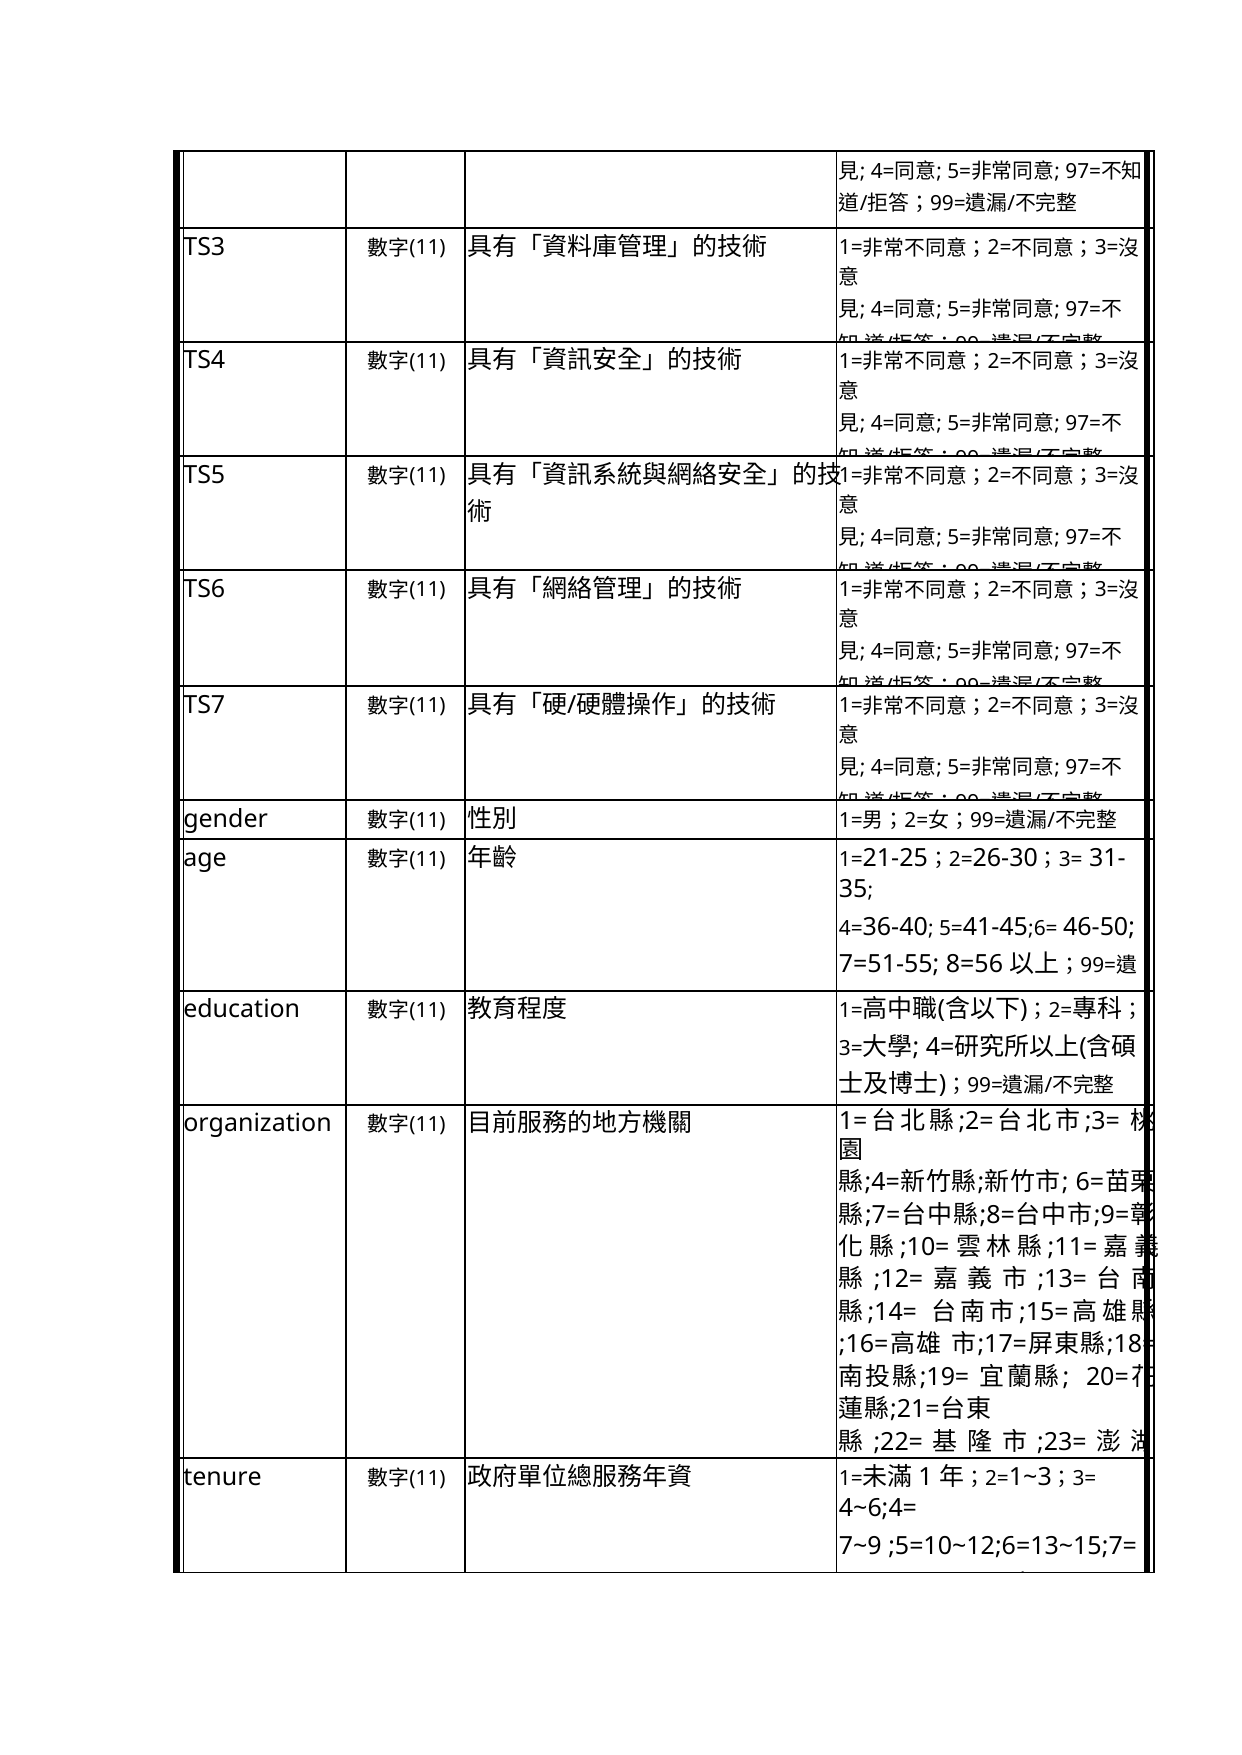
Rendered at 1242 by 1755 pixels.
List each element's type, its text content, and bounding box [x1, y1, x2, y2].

table_cell 教育程度 [466, 992, 836, 1103]
table_header 見; 4=同意; 5=非常同意; 97=不知 道/拒答；99=遺漏/不完整 [837, 152, 1144, 227]
table_cell TS7 [184, 687, 345, 799]
table_cell 1=男；2=女；99=遺漏/不完整 [837, 801, 1144, 838]
table_cell 具有「資訊系統與網絡安全」的技 術 [466, 457, 836, 569]
table_cell 1=非常不同意；2=不同意；3=沒意 見; 4=同意; 5=非常同意; 97=不知 道/拒答；99=遺漏/不完整 [837, 571, 1144, 685]
table_cell 目前服務的地方機關 [466, 1106, 836, 1457]
table_cell 具有「硬/硬體操作」的技術 [466, 687, 836, 799]
table_cell 1=未滿 1 年；2=1~3；3= 4~6;4= 7~9 ;5=10~12;6=13~15;7= 16~18;8=19 以上;97=不知道/拒 [837, 1459, 1144, 1571]
table_cell 1=高中職(含以下)；2=專科； 3=大學; 4=研究所以上(含碩 士及博士)；99=遺漏/不完整 [837, 992, 1144, 1103]
table_cell TS3 [184, 229, 345, 341]
table_cell 數字(11) [347, 840, 464, 989]
table_cell 1=非常不同意；2=不同意；3=沒意 見; 4=同意; 5=非常同意; 97=不知 道/拒答；99=遺漏/不完整 [837, 457, 1144, 569]
table_cell 數字(11) [347, 1459, 464, 1571]
table_cell TS5 [184, 457, 345, 569]
table_cell 數字(11) [347, 801, 464, 838]
table_cell 具有「資料庫管理」的技術 [466, 229, 836, 341]
table_cell gender [184, 801, 345, 838]
table_cell 性別 [466, 801, 836, 838]
table_cell 數字(11) [347, 1106, 464, 1457]
table_cell 數字(11) [347, 992, 464, 1103]
table_cell organization [184, 1106, 345, 1457]
table_cell age [184, 840, 345, 989]
table_header [347, 152, 464, 227]
table_cell 具有「資訊安全」的技術 [466, 343, 836, 455]
table_cell 數字(11) [347, 571, 464, 685]
table_cell 1=非常不同意；2=不同意；3=沒意 見; 4=同意; 5=非常同意; 97=不知 道/拒答；99=遺漏/不完整 [837, 343, 1144, 455]
table_cell 政府單位總服務年資 [466, 1459, 836, 1571]
table_cell tenure [184, 1459, 345, 1571]
table_cell 數字(11) [347, 687, 464, 799]
table_cell 1=台北縣;2=台北市;3= 桃園 縣;4=新竹縣;新竹市; 6=苗栗 縣;7=台中縣;8=台中市;9=彰 化縣 ;10= 雲林縣 ;11= 嘉義 縣;12=嘉義市;13=台南縣;14= 台南市;15=高雄縣 ;16=高雄 市;17=屏東縣;18=南投縣;19= 宜蘭縣; 20=花蓮縣;21=台東 縣;22=基隆市;23=澎湖縣;24= 金門縣;25=連江縣；99=遺漏/ 不完整 [837, 1106, 1144, 1457]
table_header [184, 152, 345, 227]
table_cell 年齡 [466, 840, 836, 989]
table_cell education [184, 992, 345, 1103]
table_cell TS6 [184, 571, 345, 685]
table_cell 1=非常不同意；2=不同意；3=沒意 見; 4=同意; 5=非常同意; 97=不知 道/拒答；99=遺漏/不完整 [837, 687, 1144, 799]
table_cell 數字(11) [347, 343, 464, 455]
table_cell 具有「網絡管理」的技術 [466, 571, 836, 685]
table_cell 數字(11) [347, 457, 464, 569]
table_cell 1=21-25；2=26-30；3= 31-35; 4=36-40; 5=41-45;6= 46-50; 7=51-55; 8=56 以上；99=遺漏/ 不完整 [837, 840, 1144, 989]
table_cell 數字(11) [347, 229, 464, 341]
table_header [466, 152, 836, 227]
table_cell 1=非常不同意；2=不同意；3=沒意 見; 4=同意; 5=非常同意; 97=不知 道/拒答；99=遺漏/不完整 [837, 229, 1144, 341]
table_cell TS4 [184, 343, 345, 455]
